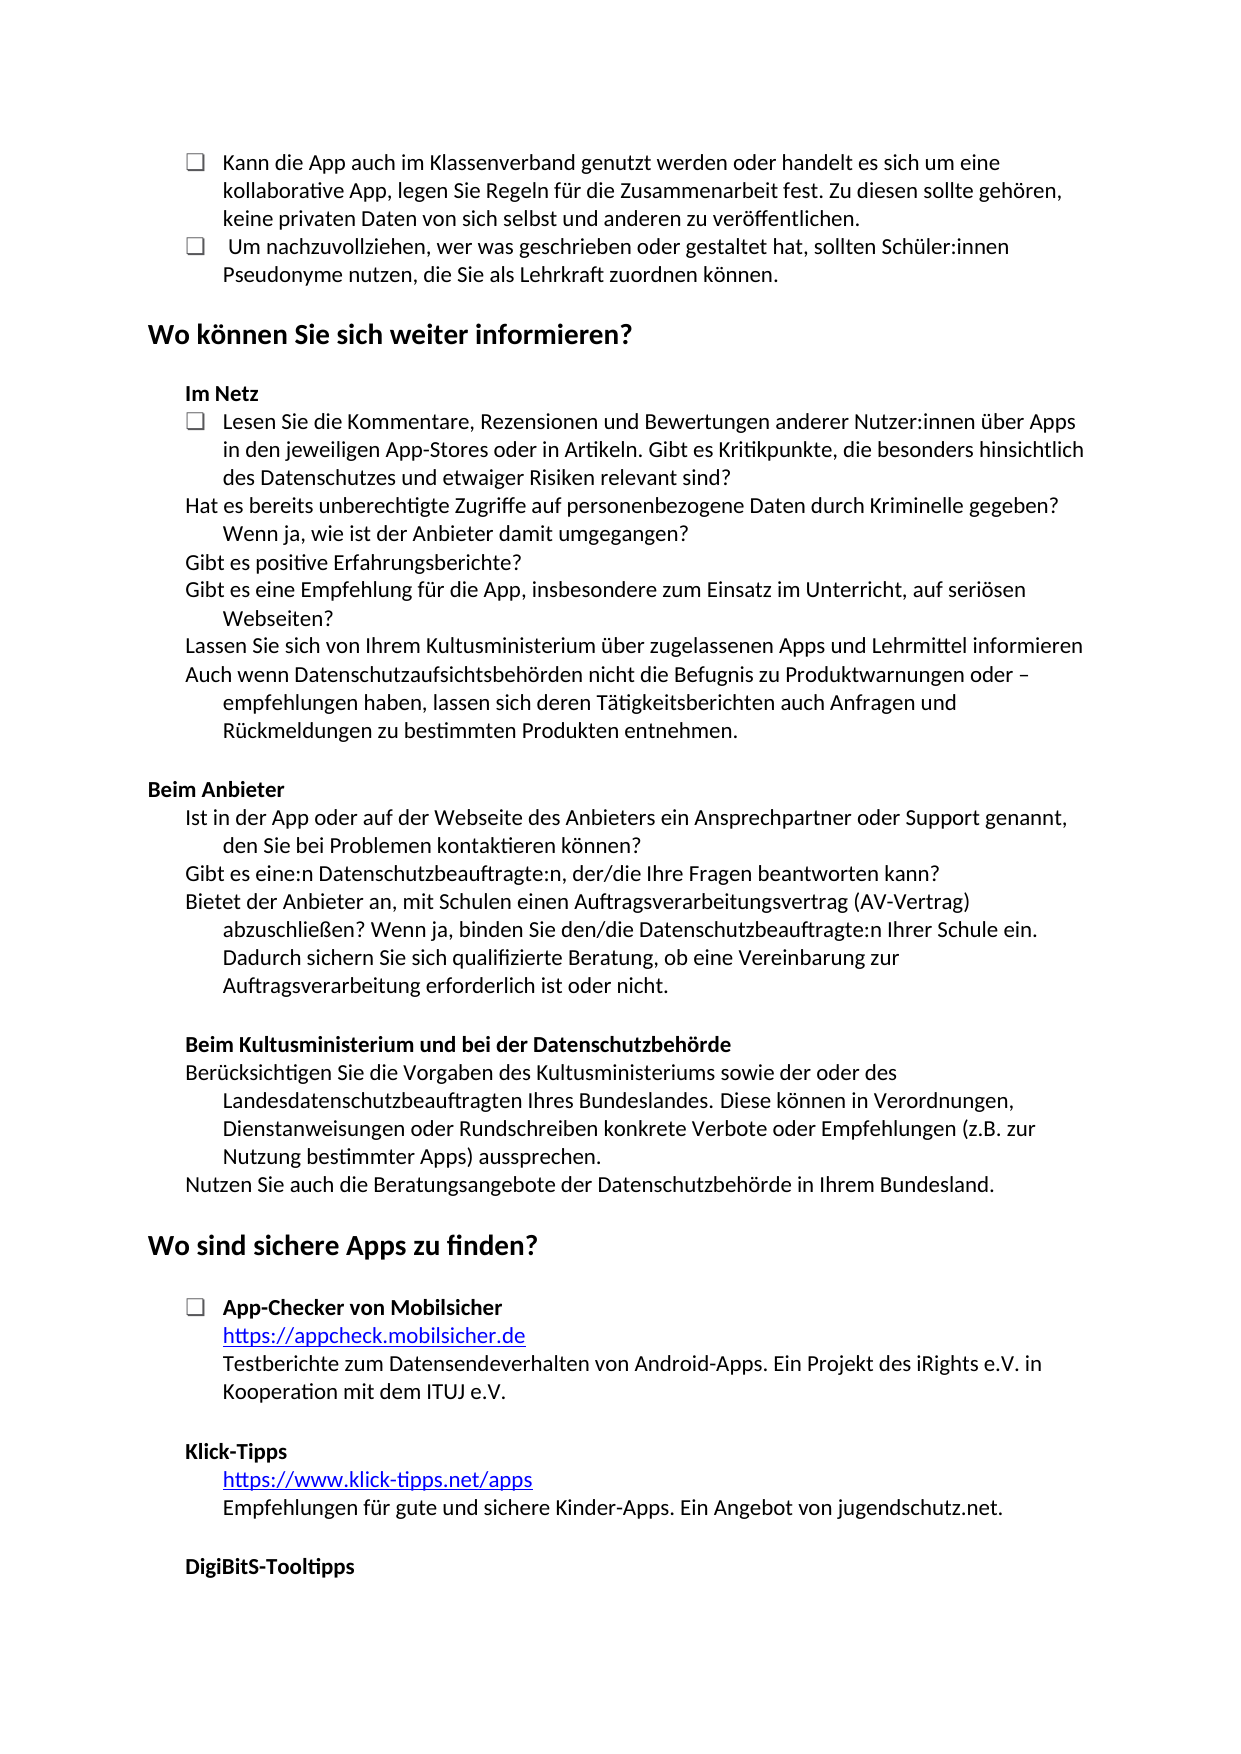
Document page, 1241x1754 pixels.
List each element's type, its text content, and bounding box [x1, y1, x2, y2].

text Beim Kultusministerium und bei der Datenschutzbehörde [185, 1030, 1092, 1058]
list Um nachzuvollziehen, wer was geschrieben oder gestaltet hat, sollten Schüler:innen Pseudonyme nutzen, die Sie als Lehrkraft zuordnen können. [185, 232, 1092, 288]
list Kann die App auch im Klassenverband genutzt werden oder handelt es sich um eine kollaborative App, legen Sie Regeln für die Zusammenarbeit fest. Zu diesen sollte gehören, keine privaten Daten von sich selbst und anderen zu veröffentlichen. [185, 148, 1092, 232]
text Auch wenn Datenschutzaufsichtsbehörden nicht die Befugnis zu Produktwarnungen oder –empfehlungen haben, lassen sich deren Tätigkeitsberichten auch Anfragen und Rückmeldungen zu bestimmten Produkten entnehmen. [185, 660, 1092, 775]
text Beim Anbieter [148, 775, 1092, 803]
text Ist in der App oder auf der Webseite des Anbieters ein Ansprechpartner oder Support genannt, den Sie bei Problemen kontaktieren können? [185, 803, 1092, 859]
list App-Checker von Mobilsicher https://appcheck.mobilsicher.de [185, 1293, 1092, 1349]
text Bietet der Anbieter an, mit Schulen einen Auftragsverarbeitungsvertrag (AV-Vertrag) abzuschließen? Wenn ja, binden Sie den/die Datenschutzbeauftragte:n Ihrer Schule ein. Dadurch sichern Sie sich qualifizierte Beratung, ob eine Vereinbarung zur Auftragsverarbeitung erforderlich ist oder nicht. [185, 887, 1092, 1030]
text Im Netz [185, 379, 1092, 407]
text Gibt es eine:n Datenschutzbeauftragte:n, der/die Ihre Fragen beantworten kann? [185, 859, 1092, 887]
text Klick-Tipps https://www.klick-tipps.net/apps Empfehlungen für gute und sichere Kinder-Apps. Ein Angebot von jugendschutz.net. [185, 1437, 1092, 1552]
text DigiBitS-Tooltipps [185, 1552, 1092, 1580]
text Wo können Sie sich weiter informieren? [148, 316, 1092, 351]
text Nutzen Sie auch die Beratungsangebote der Datenschutzbehörde in Ihrem Bundesland. [185, 1171, 1092, 1198]
list Lesen Sie die Kommentare, Rezensionen und Bewertungen anderer Nutzer:innen über Apps in den jeweiligen App-Stores oder in Artikeln. Gibt es Kritikpunkte, die besonders hinsichtlich des Datenschutzes und etwaiger Risiken relevant sind? [185, 407, 1092, 492]
text Lassen Sie sich von Ihrem Kultusministerium über zugelassenen Apps und Lehrmittel informieren [185, 632, 1092, 660]
text Gibt es positive Erfahrungsberichte? [185, 548, 1092, 576]
text Wo sind sichere Apps zu finden? [148, 1227, 1092, 1262]
text Gibt es eine Empfehlung für die App, insbesondere zum Einsatz im Unterricht, auf seriösen Webseiten? [185, 576, 1092, 632]
text Testberichte zum Datensendeverhalten von Android-Apps. Ein Projekt des iRights e.V. in Kooperation mit dem ITUJ e.V. [223, 1349, 1092, 1437]
text Berücksichtigen Sie die Vorgaben des Kultusministeriums sowie der oder des Landesdatenschutzbeauftragten Ihres Bundeslandes. Diese können in Verordnungen, Dienstanweisungen oder Rundschreiben konkrete Verbote oder Empfehlungen (z.B. zur Nutzung bestimmter Apps) aussprechen. [185, 1058, 1092, 1171]
text Hat es bereits unberechtigte Zugriffe auf personenbezogene Daten durch Kriminelle gegeben? Wenn ja, wie ist der Anbieter damit umgegangen? [185, 492, 1092, 548]
